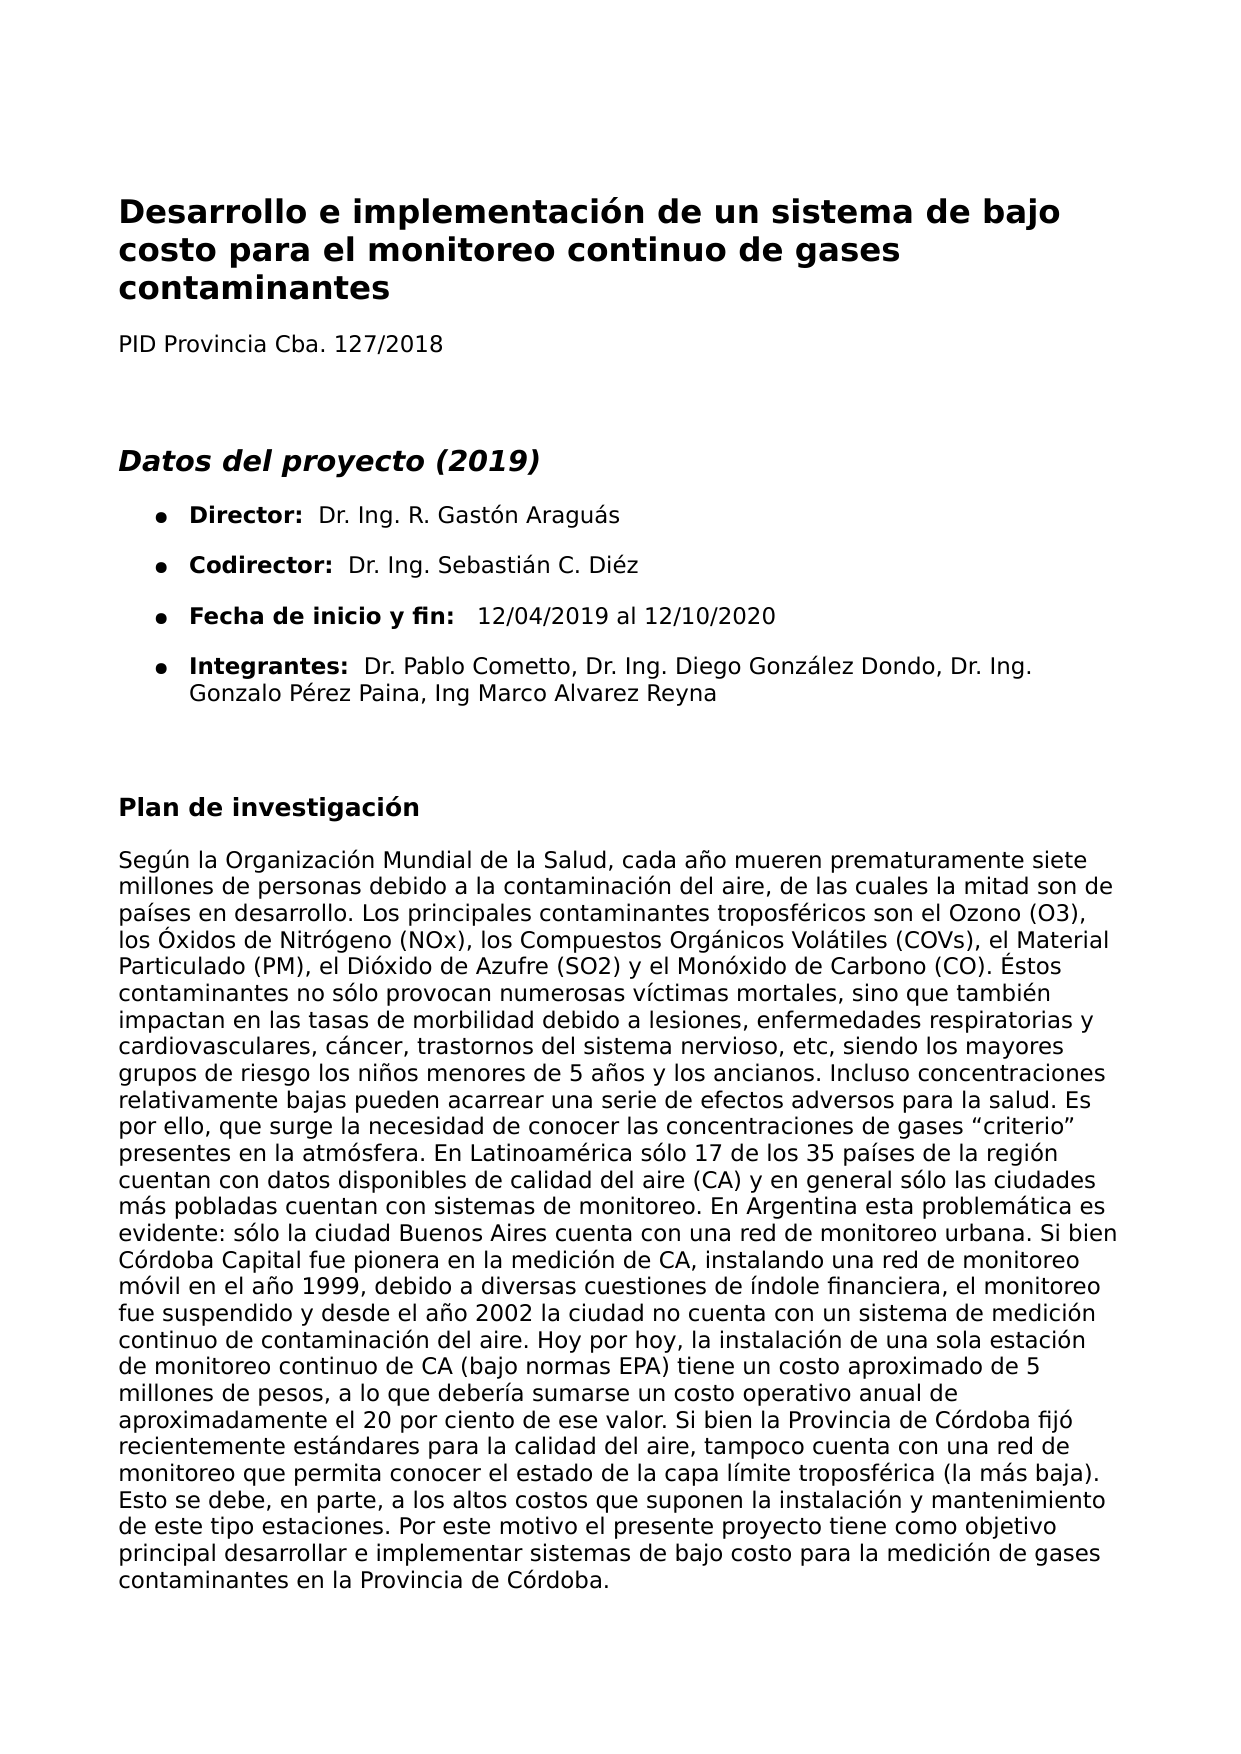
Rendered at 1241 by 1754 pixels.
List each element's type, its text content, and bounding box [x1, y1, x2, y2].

list Integrantes: Dr. Pablo Cometto, Dr. Ing. Diego González Dondo, Dr. Ing. Gonzalo Pérez Paina, Ing Marco Alvarez Reyna [153, 653, 1122, 706]
subtitle Desarrollo e implementación de un sistema de bajo costo para el monitoreo continuo de gases contaminantes [118, 193, 1122, 307]
subtitle Plan de investigación [118, 793, 1122, 822]
text PID Provincia Cba. 127/2018 [118, 331, 1122, 358]
list Director: Dr. Ing. R. Gastón Araguás [153, 502, 1122, 529]
subtitle Datos del proyecto (2019) [118, 445, 1122, 478]
list Codirector: Dr. Ing. Sebastián C. Diéz [153, 553, 1122, 579]
list Fecha de inicio y fin: 12/04/2019 al 12/10/2020 [153, 603, 1122, 629]
text Según la Organización Mundial de la Salud, cada año mueren prematuramente siete millones de personas debido a la contaminación del aire, de las cuales la mitad son de países en desarrollo. Los principales contaminantes troposféricos son el Ozono (O3), los Óxidos de Nitrógeno (NOx), los Compuestos Orgánicos Volátiles (COVs), el Material Particulado (PM), el Dióxido de Azufre (SO2) y el Monóxido de Carbono (CO). Éstos contaminantes no sólo provocan numerosas víctimas mortales, sino que también impactan en las tasas de morbilidad debido a lesiones, enfermedades respiratorias y cardiovasculares, cáncer, trastornos del sistema nervioso, etc, siendo los mayores grupos de riesgo los niños menores de 5 años y los ancianos. Incluso concentraciones relativamente bajas pueden acarrear una serie de efectos adversos para la salud. Es por ello, que surge la necesidad de conocer las concentraciones de gases “criterio” presentes en la atmósfera. En Latinoamérica sólo 17 de los 35 países de la región cuentan con datos disponibles de calidad del aire (CA) y en general sólo las ciudades más pobladas cuentan con sistemas de monitoreo. En Argentina esta problemática es evidente: sólo la ciudad Buenos Aires cuenta con una red de monitoreo urbana. Si bien Córdoba Capital fue pionera en la medición de CA, instalando una red de monitoreo móvil en el año 1999, debido a diversas cuestiones de índole financiera, el monitoreo fue suspendido y desde el año 2002 la ciudad no cuenta con un sistema de medición continuo de contaminación del aire. Hoy por hoy, la instalación de una sola estación de monitoreo continuo de CA (bajo normas EPA) tiene un costo aproximado de 5 millones de pesos, a lo que debería sumarse un costo operativo anual de aproximadamente el 20 por ciento de ese valor. Si bien la Provincia de Córdoba fijó recientemente estándares para la calidad del aire, tampoco cuenta con una red de monitoreo que permita conocer el estado de la capa límite troposférica (la más baja). Esto se debe, en parte, a los altos costos que suponen la instalación y mantenimiento de este tipo estaciones. Por este motivo el presente proyecto tiene como objetivo principal desarrollar e implementar sistemas de bajo costo para la medición de gases contaminantes en la Provincia de Córdoba. [118, 847, 1122, 1593]
